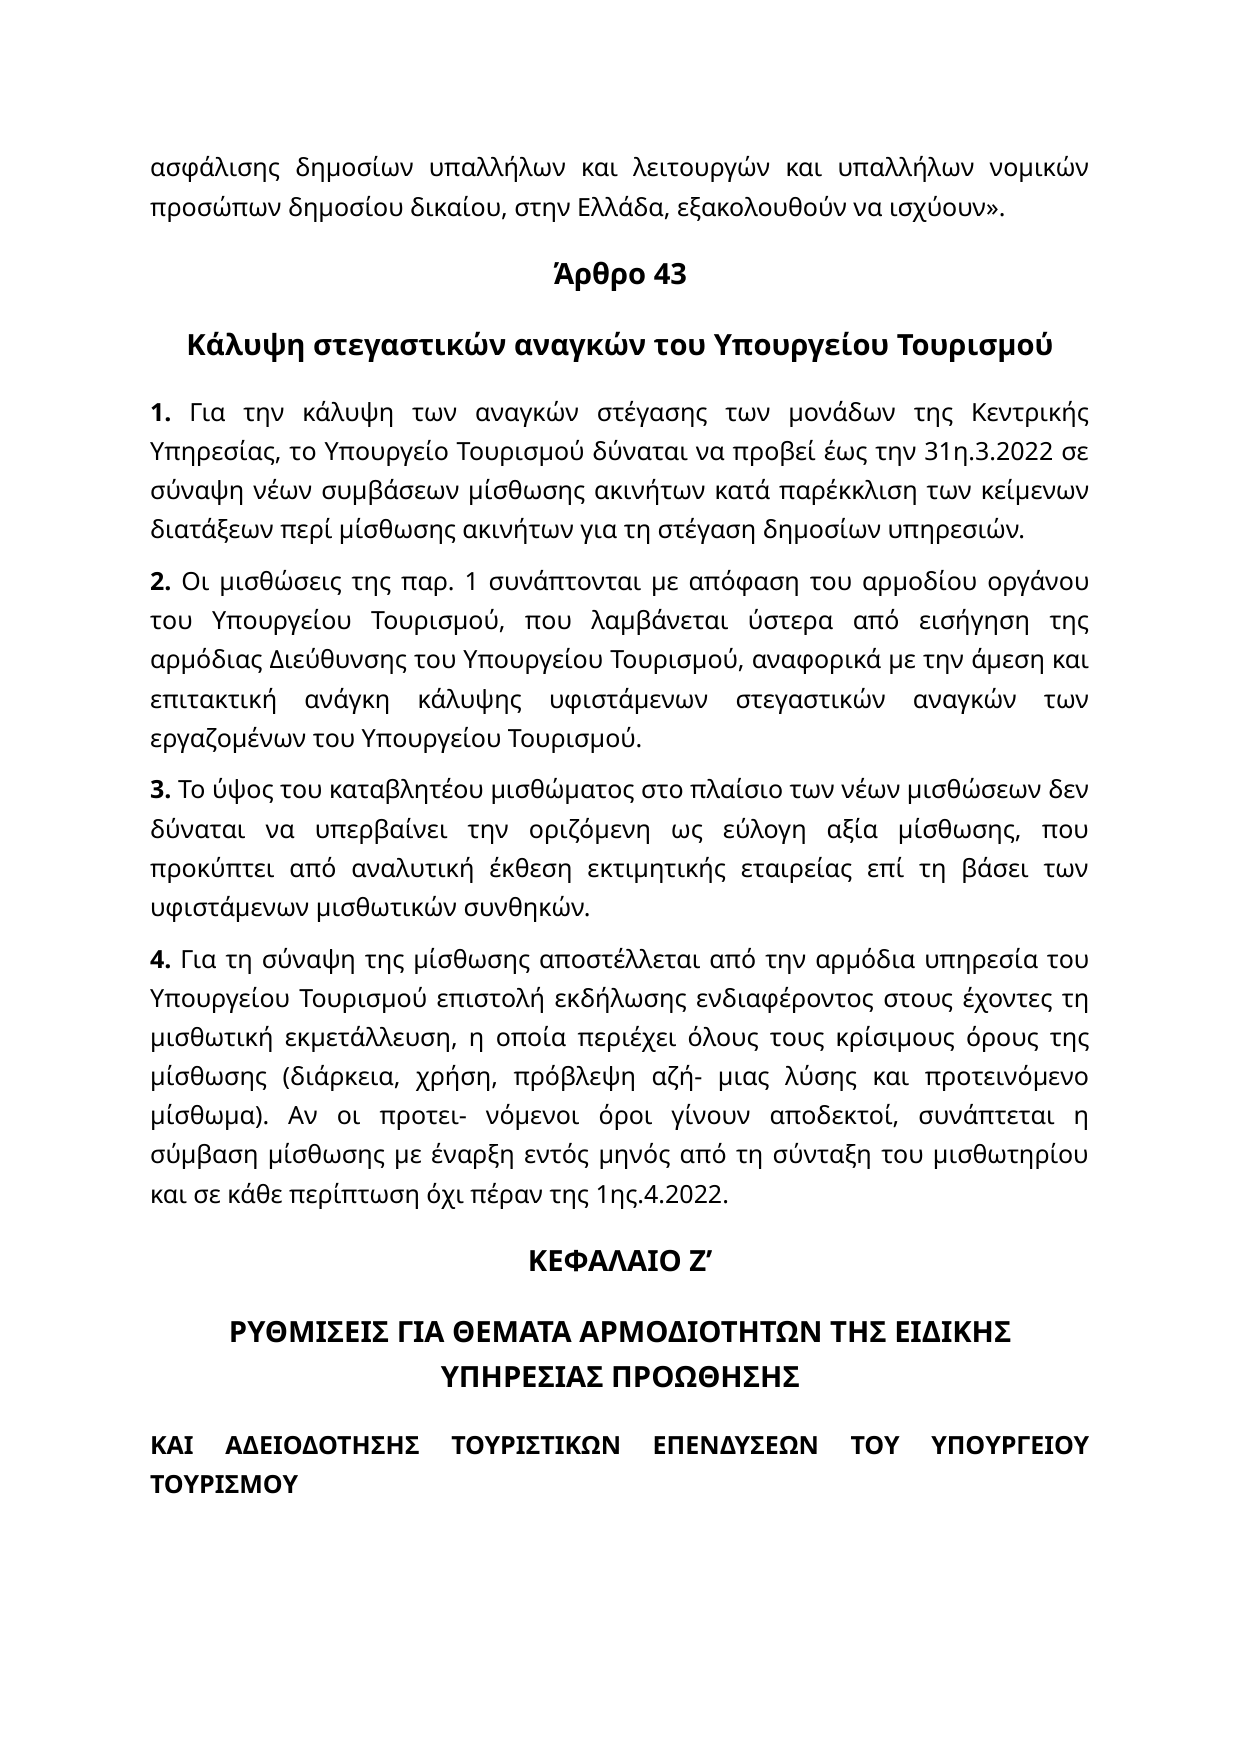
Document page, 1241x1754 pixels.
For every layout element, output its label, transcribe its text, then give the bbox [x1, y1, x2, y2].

text 3. Το ύψος του καταβλητέου μισθώματος στο πλαίσιο των νέων μισθώσεων δεν δύναται να υπερβαίνει την οριζόμενη ως εύλογη αξία μίσθωσης, που προκύπτει από αναλυτική έκθεση εκτιμητικής εταιρείας επί τη βάσει των υφιστάμενων μισθωτικών συνθηκών. [150, 772, 1090, 924]
text ασφάλισης δημοσίων υπαλλήλων και λειτουργών και υπαλλήλων νομικών προσώπων δημοσίου δικαίου, στην Ελλάδα, εξακολουθούν να ισχύουν». [150, 150, 1090, 223]
subtitle ΡΥΘΜΙΣΕΙΣ ΓΙΑ ΘΕΜΑΤΑ ΑΡΜΟΔΙΟΤΗΤΩΝ ΤΗΣ ΕΙΔΙΚΗΣ ΥΠΗΡΕΣΙΑΣ ΠΡΟΩΘΗΣΗΣ [150, 1311, 1090, 1396]
text 1. Για την κάλυψη των αναγκών στέγασης των μονάδων της Κεντρικής Υπηρεσίας, το Υπουργείο Τουρισμού δύναται να προβεί έως την 31η.3.2022 σε σύναψη νέων συμβάσεων μίσθωσης ακινήτων κατά παρέκκλιση των κείμενων διατάξεων περί μίσθωσης ακινήτων για τη στέγαση δημοσίων υπηρεσιών. [150, 394, 1090, 546]
subtitle ΚΕΦΑΛΑΙΟ Ζ’ [150, 1240, 1090, 1280]
text 4. Για τη σύναψη της μίσθωσης αποστέλλεται από την αρμόδια υπηρεσία του Υπουργείου Τουρισμού επιστολή εκδήλωσης ενδιαφέροντος στους έχοντες τη μισθωτική εκμετάλλευση, η οποία περιέχει όλους τους κρίσιμους όρους της μίσθωσης (διάρκεια, χρήση, πρόβλεψη αζή- μιας λύσης και προτεινόμενο μίσθωμα). Αν οι προτει- νόμενοι όροι γίνουν αποδεκτοί, συνάπτεται η σύμβαση μίσθωσης με έναρξη εντός μηνός από τη σύνταξη του μισθωτηρίου και σε κάθε περίπτωση όχι πέραν της 1ης.4.2022. [150, 941, 1090, 1210]
text ΚΑΙ ΑΔΕΙΟΔΟΤΗΣΗΣ ΤΟΥΡΙΣΤΙΚΩΝ ΕΠΕΝΔΥΣΕΩΝ ΤΟΥ ΥΠΟΥΡΓΕΙΟΥ ΤΟΥΡΙΣΜΟΥ [150, 1427, 1090, 1501]
subtitle Kάλυψη στεγαστικών αναγκών του Υπουργείου Τουρισμού [150, 324, 1090, 364]
text 2. Οι μισθώσεις της παρ. 1 συνάπτονται με απόφαση του αρμοδίου οργάνου του Υπουργείου Τουρισμού, που λαμβάνεται ύστερα από εισήγηση της αρμόδιας Διεύθυνσης του Υπουργείου Τουρισμού, αναφορικά με την άμεση και επιτακτική ανάγκη κάλυψης υφιστάμενων στεγαστικών αναγκών των εργαζομένων του Υπουργείου Τουρισμού. [150, 564, 1090, 754]
subtitle Άρθρο 43 [150, 253, 1090, 293]
